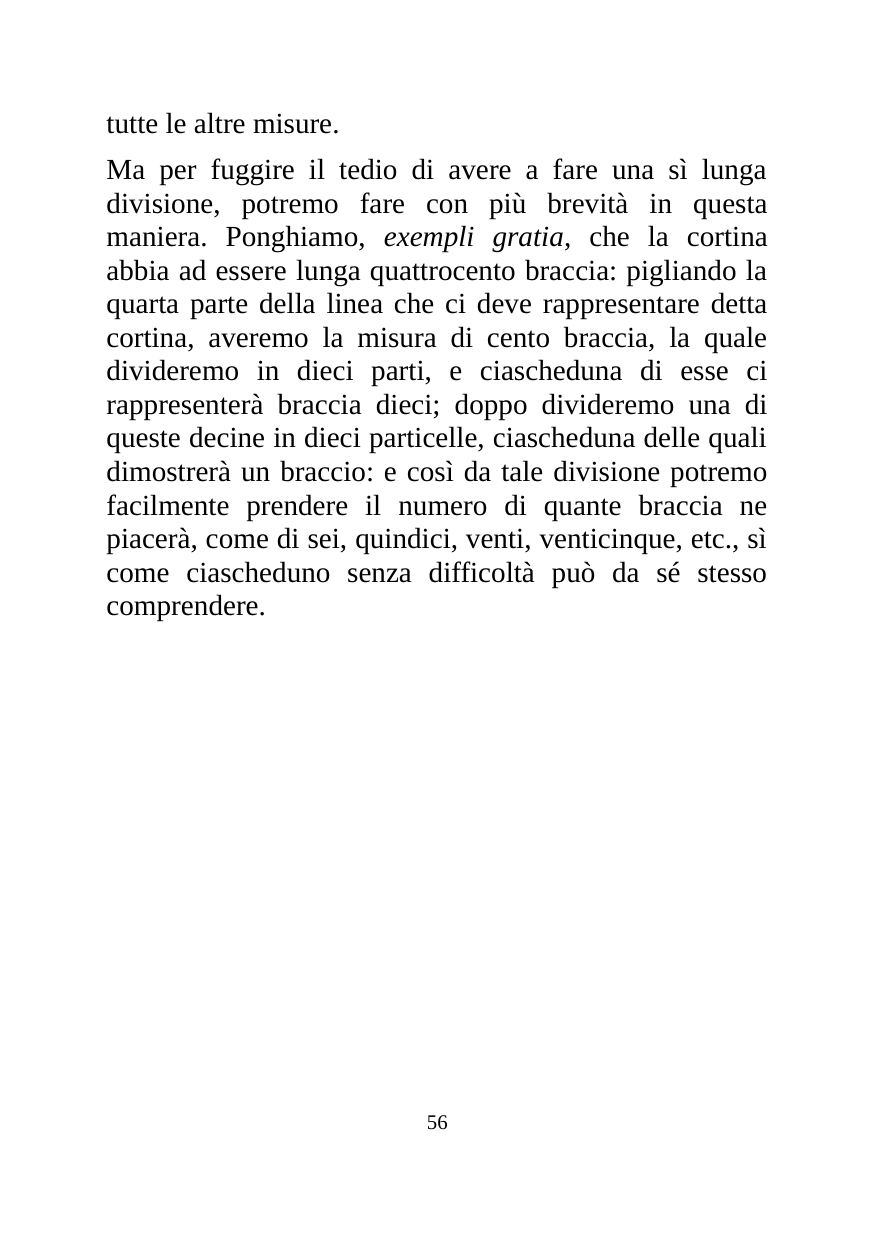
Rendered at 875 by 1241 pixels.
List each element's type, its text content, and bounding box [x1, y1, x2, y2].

text Ma per fuggire il tedio di avere a fare una sì lunga divisione, potremo fare con più brevità in questa maniera. Ponghiamo, exempli gratia, che la cortina abbia ad essere lunga quattrocento braccia: pigliando la quarta parte della linea che ci deve rappresentare detta cortina, averemo la misura di cento braccia, la quale divideremo in dieci parti, e ciascheduna di esse ci rappresenterà braccia dieci; doppo divideremo una di queste decine in dieci particelle, ciascheduna delle quali dimostrerà un braccio: e così da tale divisione potremo facilmente prendere il numero di quante braccia ne piacerà, come di sei, quindici, venti, venticinque, etc., sì come ciascheduno senza difficoltà può da sé stesso comprendere. [106, 152, 768, 622]
text tutte le altre misure. [106, 106, 768, 140]
